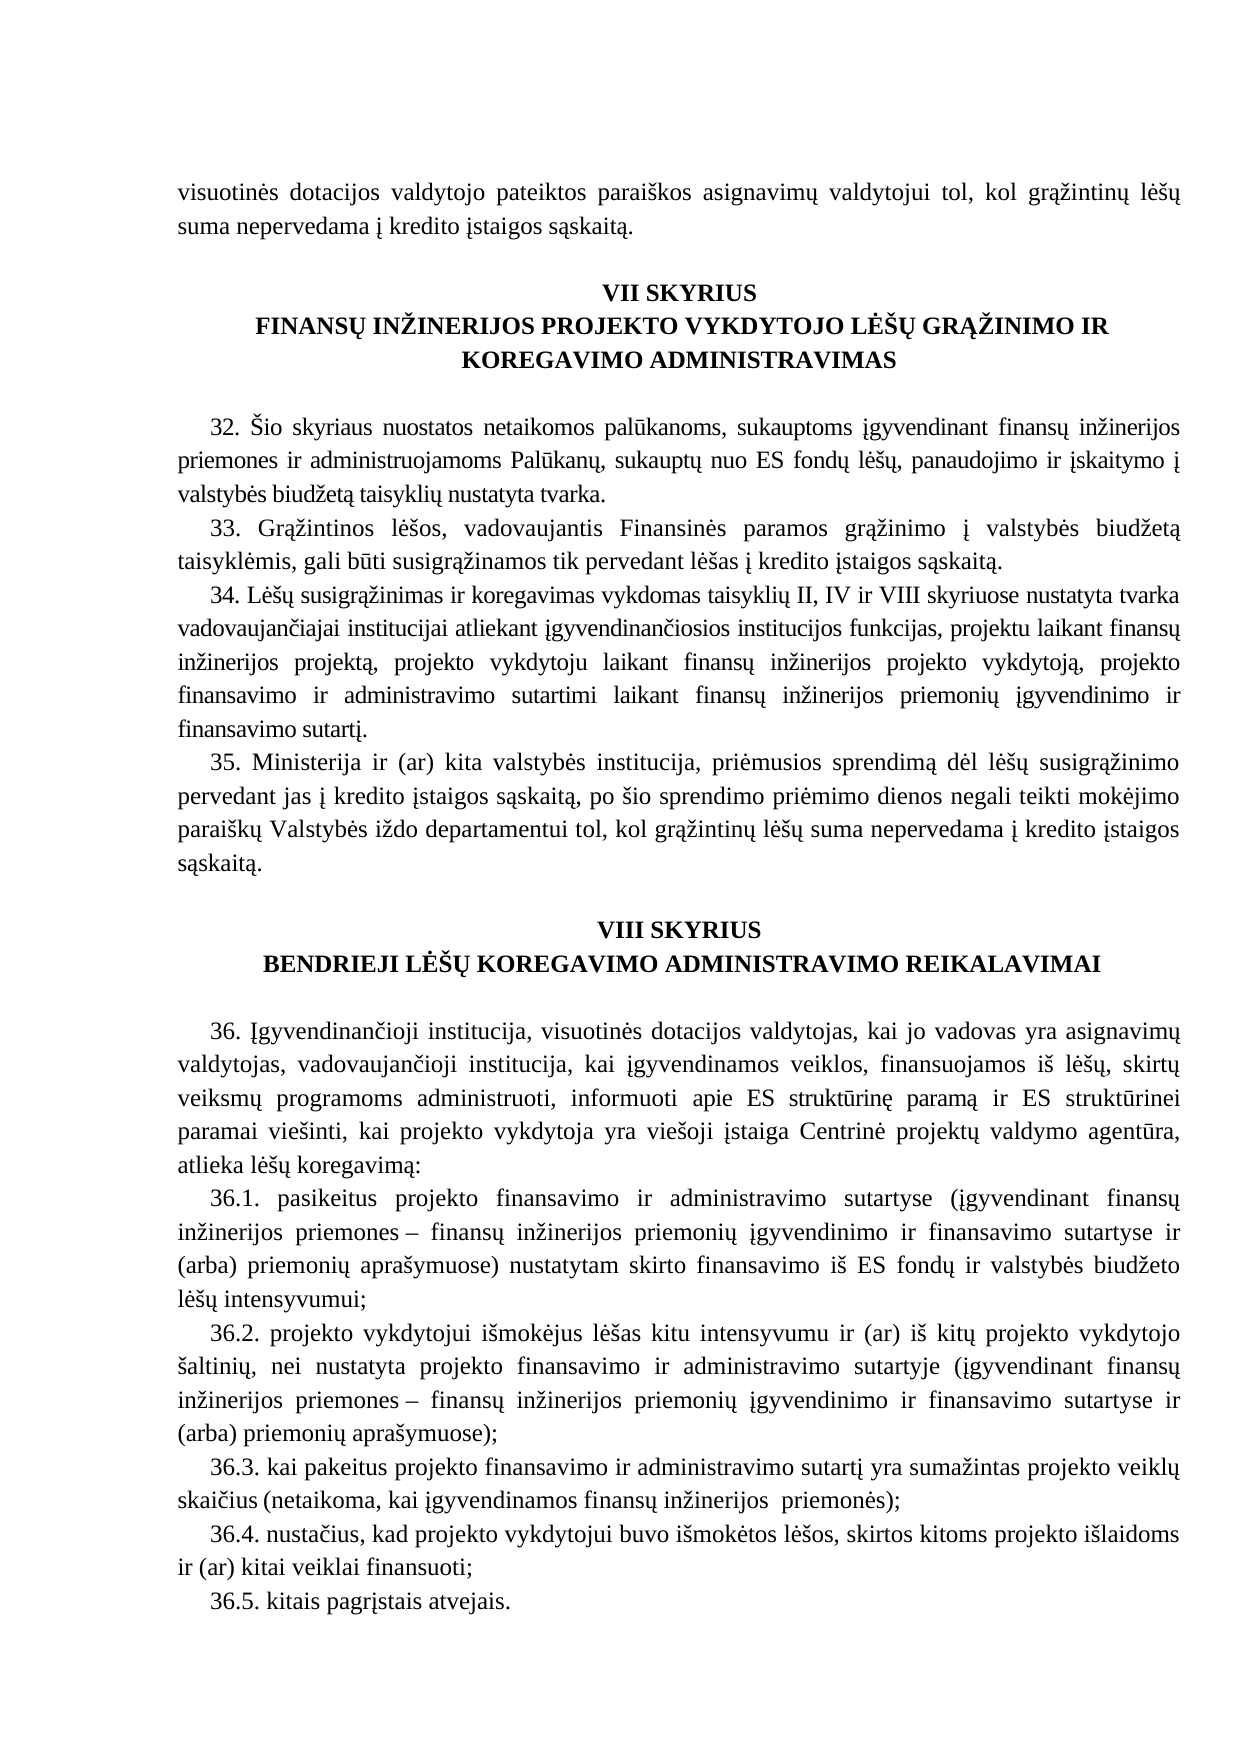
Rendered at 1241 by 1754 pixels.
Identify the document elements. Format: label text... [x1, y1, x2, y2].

text 36. Įgyvendinančioji institucija, visuotinės dotacijos valdytojas, kai jo vadovas yra asignavimų valdytojas, vadovaujančioji institucija, kai įgyvendinamos veiklos, finansuojamos iš lėšų, skirtų veiksmų programoms administruoti, informuoti apie ES struktūrinę paramą ir ES struktūrinei paramai viešinti, kai projekto vykdytoja yra viešoji įstaiga Centrinė projektų valdymo agentūra, atlieka lėšų koregavimą: [177, 1016, 1181, 1179]
text 36.4. nustačius, kad projekto vykdytojui buvo išmokėtos lėšos, skirtos kitoms projekto išlaidoms ir (ar) kitai veiklai finansuoti; [177, 1519, 1181, 1581]
text 36.2. projekto vykdytojui išmokėjus lėšas kitu intensyvumu ir (ar) iš kitų projekto vykdytojo šaltinių, nei nustatyta projekto finansavimo ir administravimo sutartyje (įgyvendinant finansų inžinerijos priemones – finansų inžinerijos priemonių įgyvendinimo ir finansavimo sutartyse ir (arba) priemonių aprašymuose); [177, 1318, 1181, 1447]
text 36.1. pasikeitus projekto finansavimo ir administravimo sutartyse (įgyvendinant finansų inžinerijos priemones – finansų inžinerijos priemonių įgyvendinimo ir finansavimo sutartyse ir (arba) priemonių aprašymuose) nustatytam skirto finansavimo iš ES fondų ir valstybės biudžeto lėšų intensyvumui; [177, 1183, 1181, 1313]
text 36.5. kitais pagrįstais atvejais. [177, 1586, 1181, 1615]
text VIII SKYRIUS [177, 915, 1181, 944]
text 33. Grąžintinos lėšos, vadovaujantis Finansinės paramos grąžinimo į valstybės biudžetą taisyklėmis, gali būti susigrąžinamos tik pervedant lėšas į kredito įstaigos sąskaitą. [177, 513, 1181, 575]
text 34. Lėšų susigrąžinimas ir koregavimas vykdomas taisyklių II, IV ir VIII skyriuose nustatyta tvarka vadovaujančiajai institucijai atliekant įgyvendinančiosios institucijos funkcijas, projektu laikant finansų inžinerijos projektą, projekto vykdytoju laikant finansų inžinerijos projekto vykdytoją, projekto finansavimo ir administravimo sutartimi laikant finansų inžinerijos priemonių įgyvendinimo ir finansavimo sutartį. [177, 580, 1181, 743]
text BENDRIEJI LĖŠŲ KOREGAVIMO ADMINISTRAVIMO REIKALAVIMAI [177, 949, 1181, 977]
text FINANSŲ INŽINERIJOS PROJEKTO VYKDYTOJO LĖŠŲ GRĄŽINIMO ir koregavimO ADMINISTRAVIMAS [177, 311, 1181, 374]
text visuotinės dotacijos valdytojo pateiktos paraiškos asignavimų valdytojui tol, kol grąžintinų lėšų suma nepervedama į kredito įstaigos sąskaitą. [177, 177, 1181, 239]
text VII SKYRIUS [177, 278, 1181, 307]
text 32. Šio skyriaus nuostatos netaikomos palūkanoms, sukauptoms įgyvendinant finansų inžinerijos priemones ir administruojamoms Palūkanų, sukauptų nuo ES fondų lėšų, panaudojimo ir įskaitymo į valstybės biudžetą taisyklių nustatyta tvarka. [177, 412, 1181, 508]
text 35. Ministerija ir (ar) kita valstybės institucija, priėmusios sprendimą dėl lėšų susigrąžinimo pervedant jas į kredito įstaigos sąskaitą, po šio sprendimo priėmimo dienos negali teikti mokėjimo paraiškų Valstybės iždo departamentui tol, kol grąžintinų lėšų suma nepervedama į kredito įstaigos sąskaitą. [177, 747, 1181, 877]
text 36.3. kai pakeitus projekto finansavimo ir administravimo sutartį yra sumažintas projekto veiklų skaičius (netaikoma, kai įgyvendinamos finansų inžinerijos priemonės); [177, 1452, 1181, 1514]
